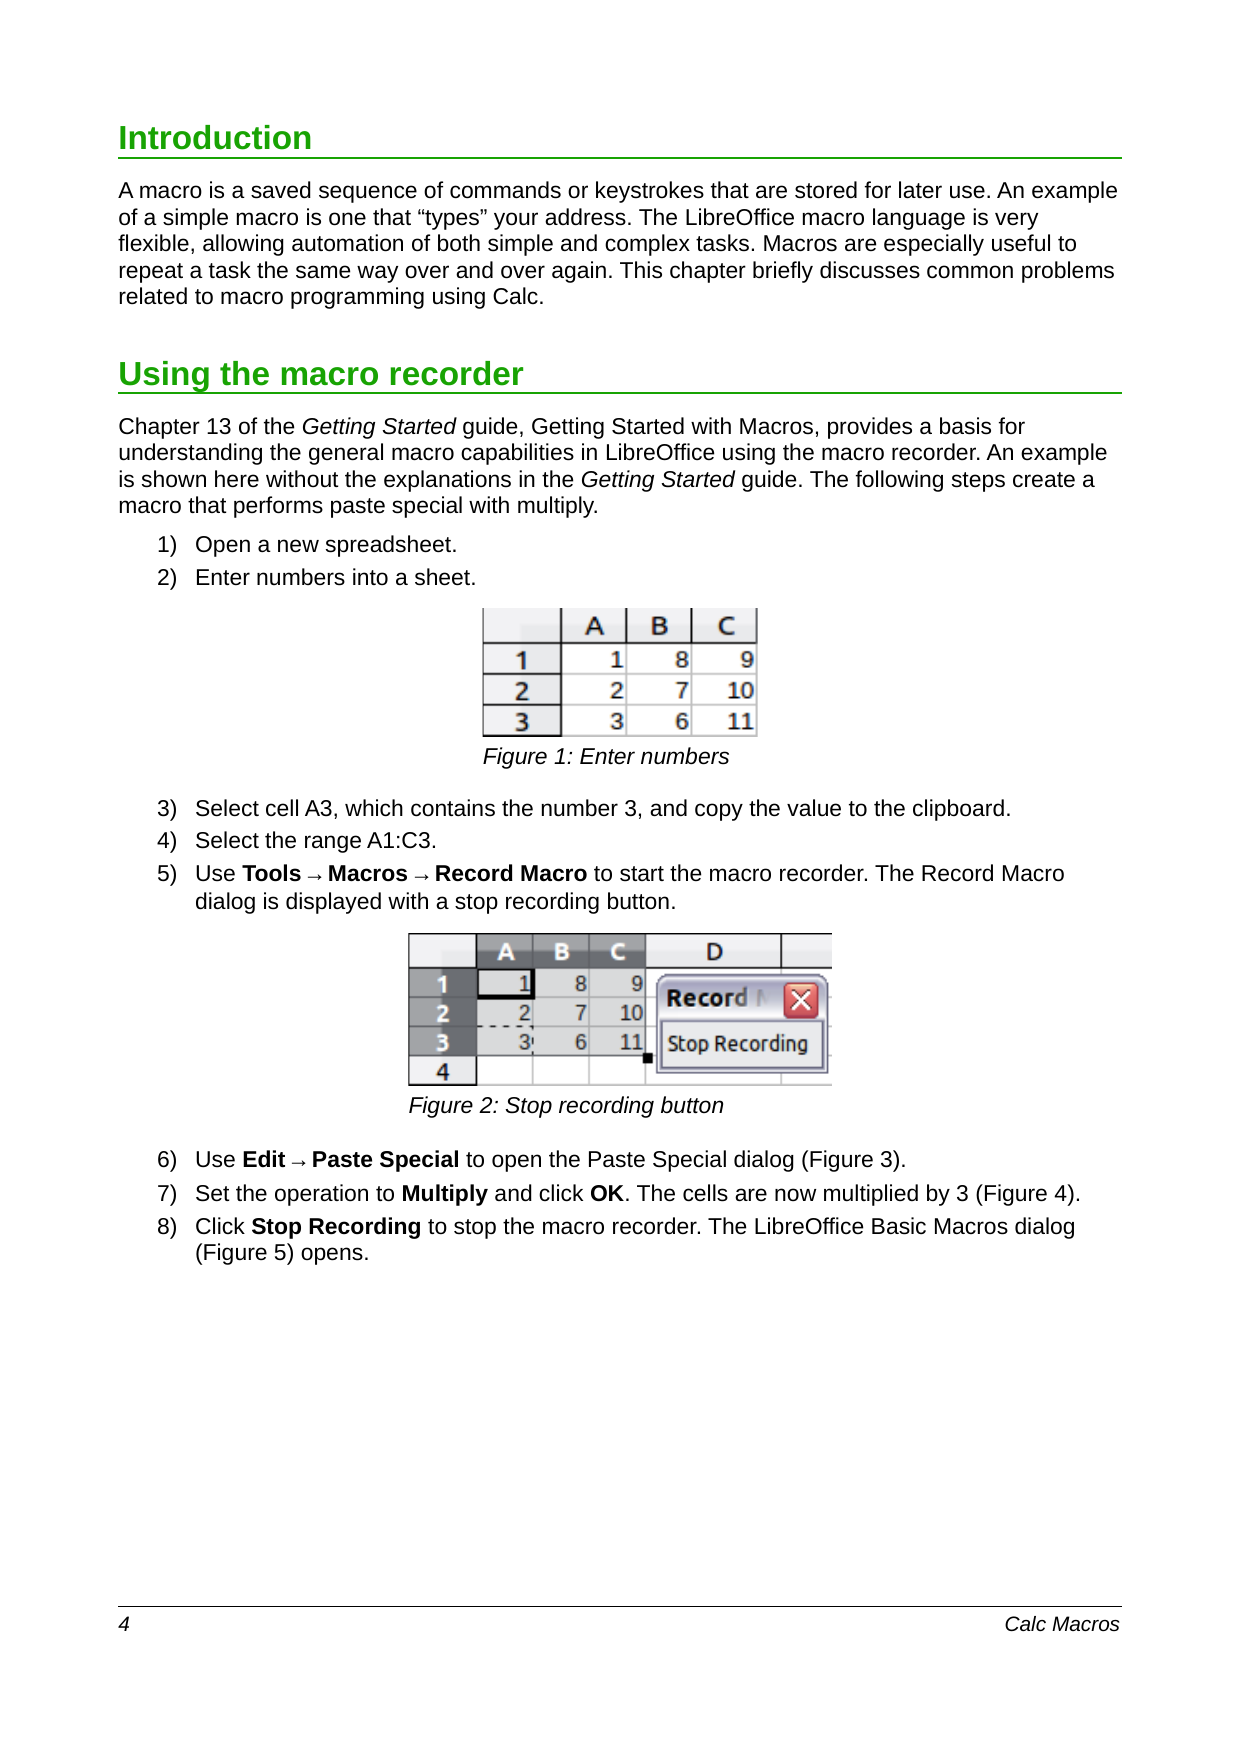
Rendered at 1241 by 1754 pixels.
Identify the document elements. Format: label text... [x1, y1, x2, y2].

list Use Edit → Paste Special to open the Paste Special dialog (Figure 3). [177, 1146, 1122, 1174]
list Use Tools → Macros → Record Macro to start the macro recorder. The Record Macro dialog is displayed with a stop recording button. [177, 860, 1122, 914]
text A macro is a saved sequence of commands or keystrokes that are stored for later use. An example of a simple macro is one that “types” your address. The LibreOffice macro language is very flexible, allowing automation of both simple and complex tasks. Macros are especially useful to repeat a task the same way over and over again. This chapter briefly discusses common problems related to macro programming using Calc. [118, 177, 1122, 309]
list Select the range A1:C3. [177, 827, 1122, 854]
list Open a new spreadsheet. [177, 531, 1122, 557]
subtitle Introduction [118, 118, 1122, 157]
list Click Stop Recording to stop the macro recorder. The LibreOffice Basic Macros dialog (Figure 5) opens. [177, 1213, 1122, 1266]
text Chapter 13 of the Getting Started guide, Getting Started with Macros, provides a basis for understanding the general macro capabilities in LibreOffice using the macro recorder. An example is shown here without the explanations in the Getting Started guide. The following steps create a macro that performs paste special with multiply. [118, 413, 1122, 518]
list Set the operation to Multiply and click OK. The cells are now multiplied by 3 (Figure 4). [177, 1180, 1122, 1207]
subtitle Using the macro recorder [118, 354, 1122, 392]
list Select cell A3, which contains the number 3, and copy the value to the clipboard. [177, 795, 1122, 821]
picture [408, 933, 832, 1086]
text Figure 1: Enter numbers [483, 743, 758, 769]
picture [482, 608, 758, 737]
text Figure 2: Stop recording button [408, 1092, 832, 1119]
list Enter numbers into a sheet. [177, 563, 1122, 590]
